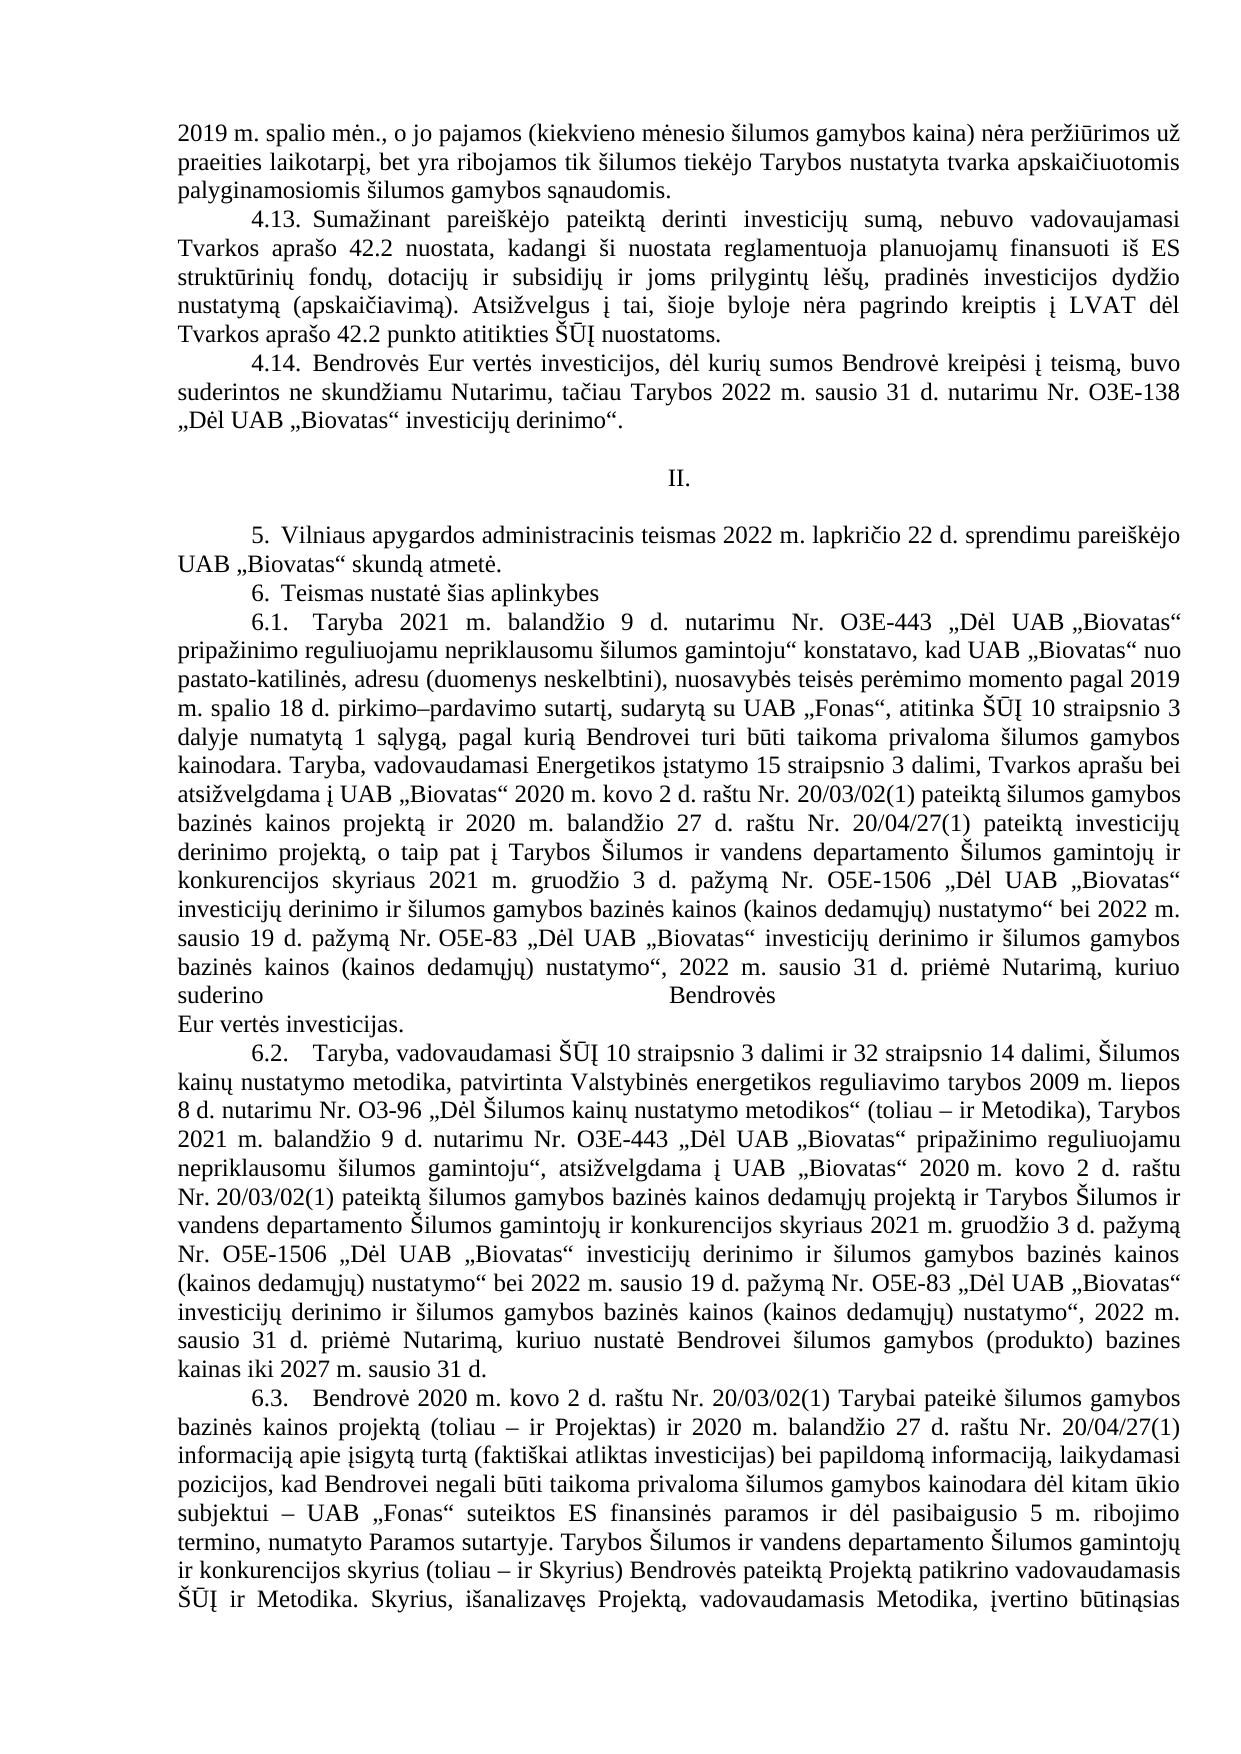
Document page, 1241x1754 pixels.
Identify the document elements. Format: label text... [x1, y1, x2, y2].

text 4.14. Bendrovės Eur vertės investicijos, dėl kurių sumos Bendrovė kreipėsi į teismą, buvo suderintos ne skundžiamu Nutarimu, tačiau Tarybos 2022 m. sausio 31 d. nutarimu Nr. O3E-138 „Dėl UAB „Biovatas“ investicijų derinimo“. [177, 348, 1181, 434]
text 6.1. Taryba 2021 m. balandžio 9 d. nutarimu Nr. O3E-443 „Dėl UAB „Biovatas“ pripažinimo reguliuojamu nepriklausomu šilumos gamintoju“ konstatavo, kad UAB „Biovatas“ nuo pastato-katilinės, adresu (duomenys neskelbtini), nuosavybės teisės perėmimo momento pagal 2019 m. spalio 18 d. pirkimo‒pardavimo sutartį, sudarytą su UAB „Fonas“, atitinka ŠŪĮ 10 straipsnio 3 dalyje numatytą 1 sąlygą, pagal kurią Bendrovei turi būti taikoma privaloma šilumos gamybos kainodara. Taryba, vadovaudamasi Energetikos įstatymo 15 straipsnio 3 dalimi, Tvarkos aprašu bei atsižvelgdama į UAB „Biovatas“ 2020 m. kovo 2 d. raštu Nr. 20/03/02(1) pateiktą šilumos gamybos bazinės kainos projektą ir 2020 m. balandžio 27 d. raštu Nr. 20/04/27(1) pateiktą investicijų derinimo projektą, o taip pat į Tarybos Šilumos ir vandens departamento Šilumos gamintojų ir konkurencijos skyriaus 2021 m. gruodžio 3 d. pažymą Nr. O5E-1506 „Dėl UAB „Biovatas“ investicijų derinimo ir šilumos gamybos bazinės kainos (kainos dedamųjų) nustatymo“ bei 2022 m. sausio 19 d. pažymą Nr. O5E-83 „Dėl UAB „Biovatas“ investicijų derinimo ir šilumos gamybos bazinės kainos (kainos dedamųjų) nustatymo“, 2022 m. sausio 31 d. priėmė Nutarimą, kuriuo suderino Bendrovės Eur vertės investicijas. [177, 607, 1181, 1038]
text 6.3. Bendrovė 2020 m. kovo 2 d. raštu Nr. 20/03/02(1) Tarybai pateikė šilumos gamybos bazinės kainos projektą (toliau – ir Projektas) ir 2020 m. balandžio 27 d. raštu Nr. 20/04/27(1) informaciją apie įsigytą turtą (faktiškai atliktas investicijas) bei papildomą informaciją, laikydamasi pozicijos, kad Bendrovei negali būti taikoma privaloma šilumos gamybos kainodara dėl kitam ūkio subjektui – UAB „Fonas“ suteiktos ES finansinės paramos ir dėl pasibaigusio 5 m. ribojimo termino, numatyto Paramos sutartyje. Tarybos Šilumos ir vandens departamento Šilumos gamintojų ir konkurencijos skyrius (toliau – ir Skyrius) Bendrovės pateiktą Projektą patikrino vadovaudamasis ŠŪĮ ir Metodika. Skyrius, išanalizavęs Projektą, vadovaudamasis Metodika, įvertino būtinąsias [177, 1383, 1181, 1613]
text 4.13. Sumažinant pareiškėjo pateiktą derinti investicijų sumą, nebuvo vadovaujamasi Tvarkos aprašo 42.2 nuostata, kadangi ši nuostata reglamentuoja planuojamų finansuoti iš ES struktūrinių fondų, dotacijų ir subsidijų ir joms prilygintų lėšų, pradinės investicijos dydžio nustatymą (apskaičiavimą). Atsižvelgus į tai, šioje byloje nėra pagrindo kreiptis į LVAT dėl Tvarkos aprašo 42.2 punkto atitikties ŠŪĮ nuostatoms. [177, 204, 1181, 348]
text 2019 m. spalio mėn., o jo pajamos (kiekvieno mėnesio šilumos gamybos kaina) nėra peržiūrimos už praeities laikotarpį, bet yra ribojamos tik šilumos tiekėjo Tarybos nustatyta tvarka apskaičiuotomis palyginamosiomis šilumos gamybos sąnaudomis. [177, 118, 1181, 204]
text II. [177, 463, 1181, 492]
text 6.2. Taryba, vadovaudamasi ŠŪĮ 10 straipsnio 3 dalimi ir 32 straipsnio 14 dalimi, Šilumos kainų nustatymo metodika, patvirtinta Valstybinės energetikos reguliavimo tarybos 2009 m. liepos 8 d. nutarimu Nr. O3-96 „Dėl Šilumos kainų nustatymo metodikos“ (toliau – ir Metodika), Tarybos 2021 m. balandžio 9 d. nutarimu Nr. O3E-443 „Dėl UAB „Biovatas“ pripažinimo reguliuojamu nepriklausomu šilumos gamintoju“, atsižvelgdama į UAB „Biovatas“ 2020 m. kovo 2 d. raštu Nr. 20/03/02(1) pateiktą šilumos gamybos bazinės kainos dedamųjų projektą ir Tarybos Šilumos ir vandens departamento Šilumos gamintojų ir konkurencijos skyriaus 2021 m. gruodžio 3 d. pažymą Nr. O5E-1506 „Dėl UAB „Biovatas“ investicijų derinimo ir šilumos gamybos bazinės kainos (kainos dedamųjų) nustatymo“ bei 2022 m. sausio 19 d. pažymą Nr. O5E-83 „Dėl UAB „Biovatas“ investicijų derinimo ir šilumos gamybos bazinės kainos (kainos dedamųjų) nustatymo“, 2022 m. sausio 31 d. priėmė Nutarimą, kuriuo nustatė Bendrovei šilumos gamybos (produkto) bazines kainas iki 2027 m. sausio 31 d. [177, 1038, 1181, 1383]
text 6. Teismas nustatė šias aplinkybes [177, 578, 1181, 607]
text 5. Vilniaus apygardos administracinis teismas 2022 m. lapkričio 22 d. sprendimu pareiškėjo UAB „Biovatas“ skundą atmetė. [177, 521, 1181, 578]
